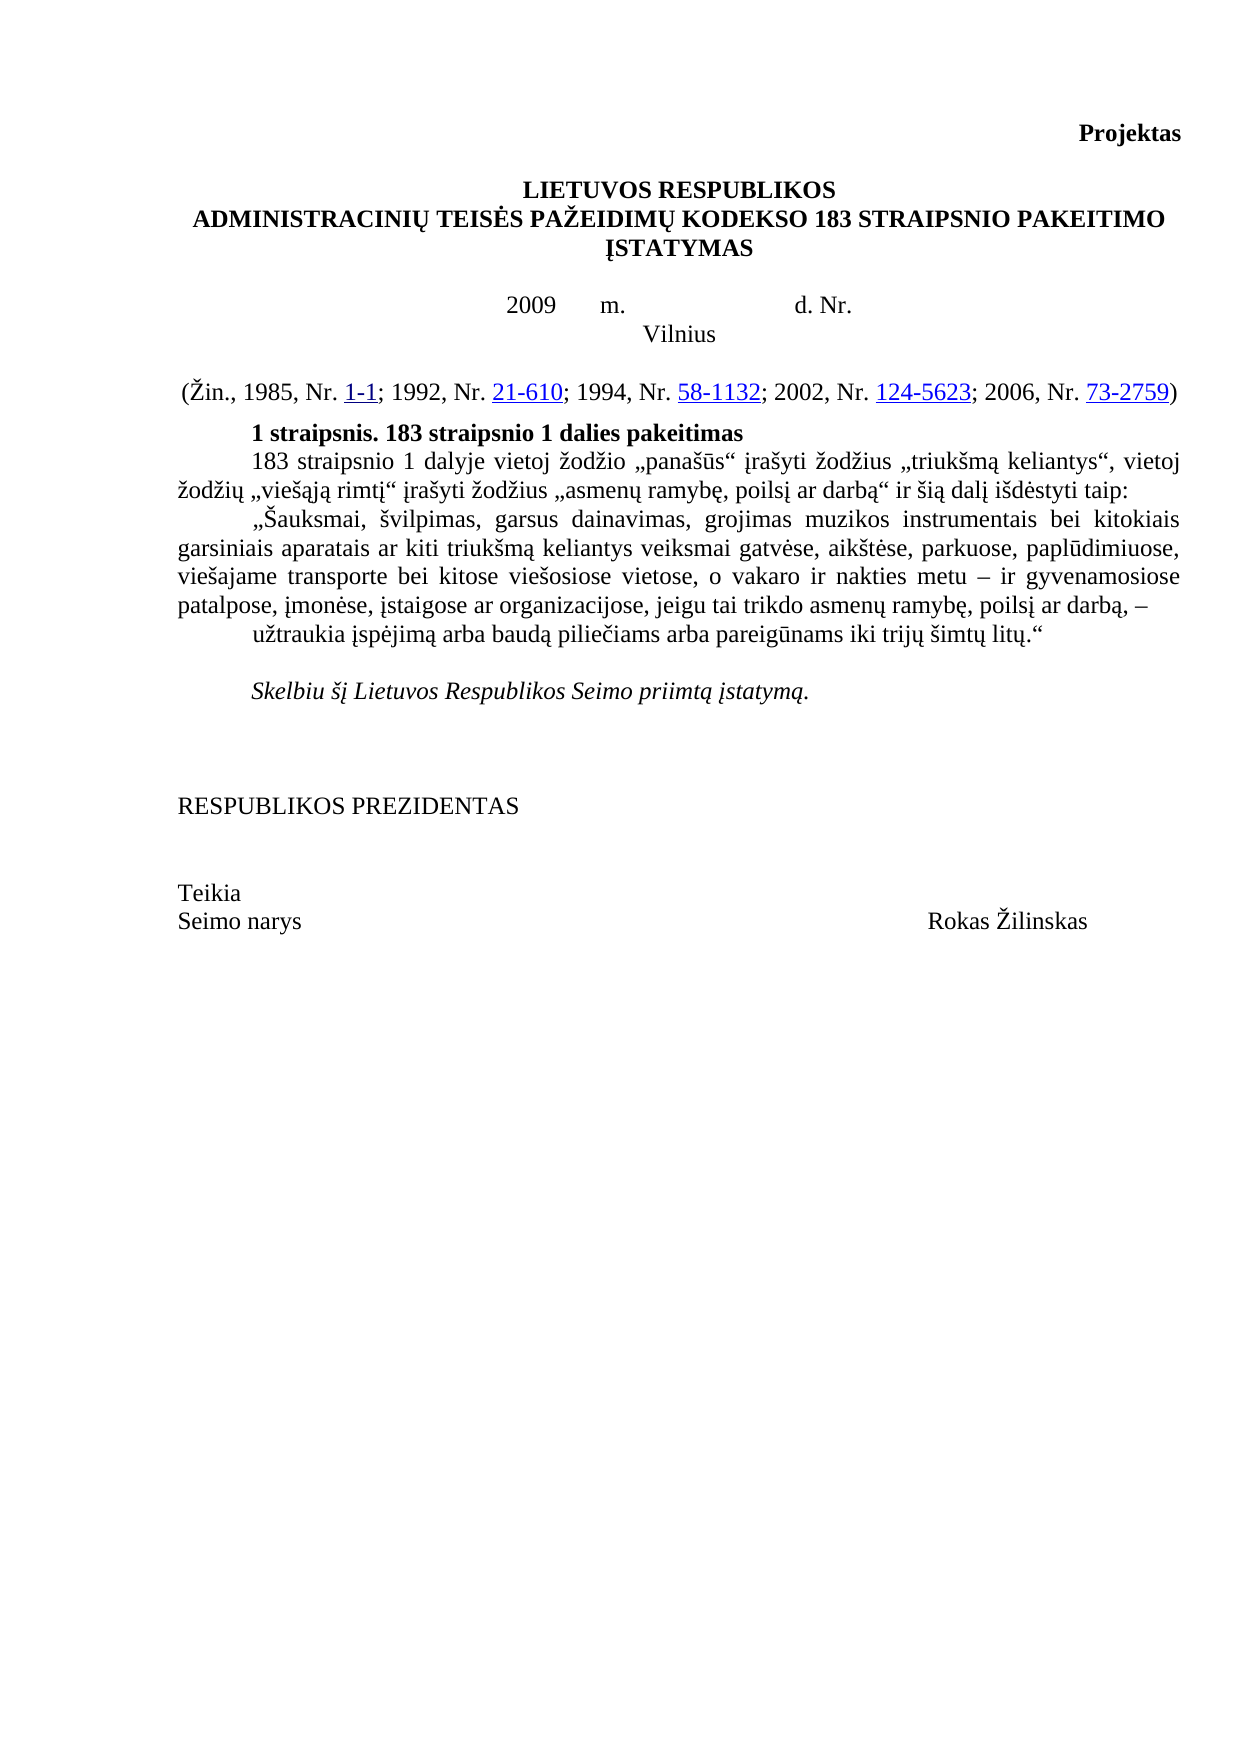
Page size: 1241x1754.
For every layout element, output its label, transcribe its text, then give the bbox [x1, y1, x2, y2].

text Vilnius [177, 319, 1181, 348]
text 1 straipsnis. 183 straipsnio 1 dalies pakeitimas [251, 418, 1181, 446]
text administracinių teisės pažeidimų kodekso 183 STRAIPSNIo PAKEITIMO [177, 204, 1181, 233]
text Skelbiu šį Lietuvos Respublikos Seimo priimtą įstatymą. [177, 676, 1181, 705]
text RESPUBLIKOS PREZIDENTAS [177, 791, 1181, 820]
text LIETUVOS RESPUBLIKOS [177, 176, 1181, 204]
text užtraukia įspėjimą arba baudą piliečiams arba pareigūnams iki trijų šimtų litų.“ [177, 619, 1181, 648]
text 2009 m. d. Nr. [177, 291, 1181, 319]
text 183 straipsnio 1 dalyje vietoj žodžio „panašūs“ įrašyti žodžius „triukšmą keliantys“, vietoj žodžių „viešąją rimtį“ įrašyti žodžius „asmenų ramybę, poilsį ar darbą“ ir šią dalį išdėstyti taip: [177, 446, 1181, 504]
text Seimo narys Rokas Žilinskas [177, 906, 1181, 935]
text Teikia [177, 878, 1181, 906]
text (Žin., 1985, Nr. 1-1; 1992, Nr. 21-610; 1994, Nr. 58-1132; 2002, Nr. 124-5623; 2006, Nr. 73-2759) [177, 377, 1181, 406]
text ĮSTATYMAS [177, 233, 1181, 262]
text Projektas [177, 118, 1181, 147]
text „Šauksmai, švilpimas, garsus dainavimas, grojimas muzikos instrumentais bei kitokiais garsiniais aparatais ar kiti triukšmą keliantys veiksmai gatvėse, aikštėse, parkuose, paplūdimiuose, viešajame transporte bei kitose viešosiose vietose, o vakaro ir nakties metu – ir gyvenamosiose patalpose, įmonėse, įstaigose ar organizacijose, jeigu tai trikdo asmenų ramybę, poilsį ar darbą, – [177, 504, 1181, 619]
